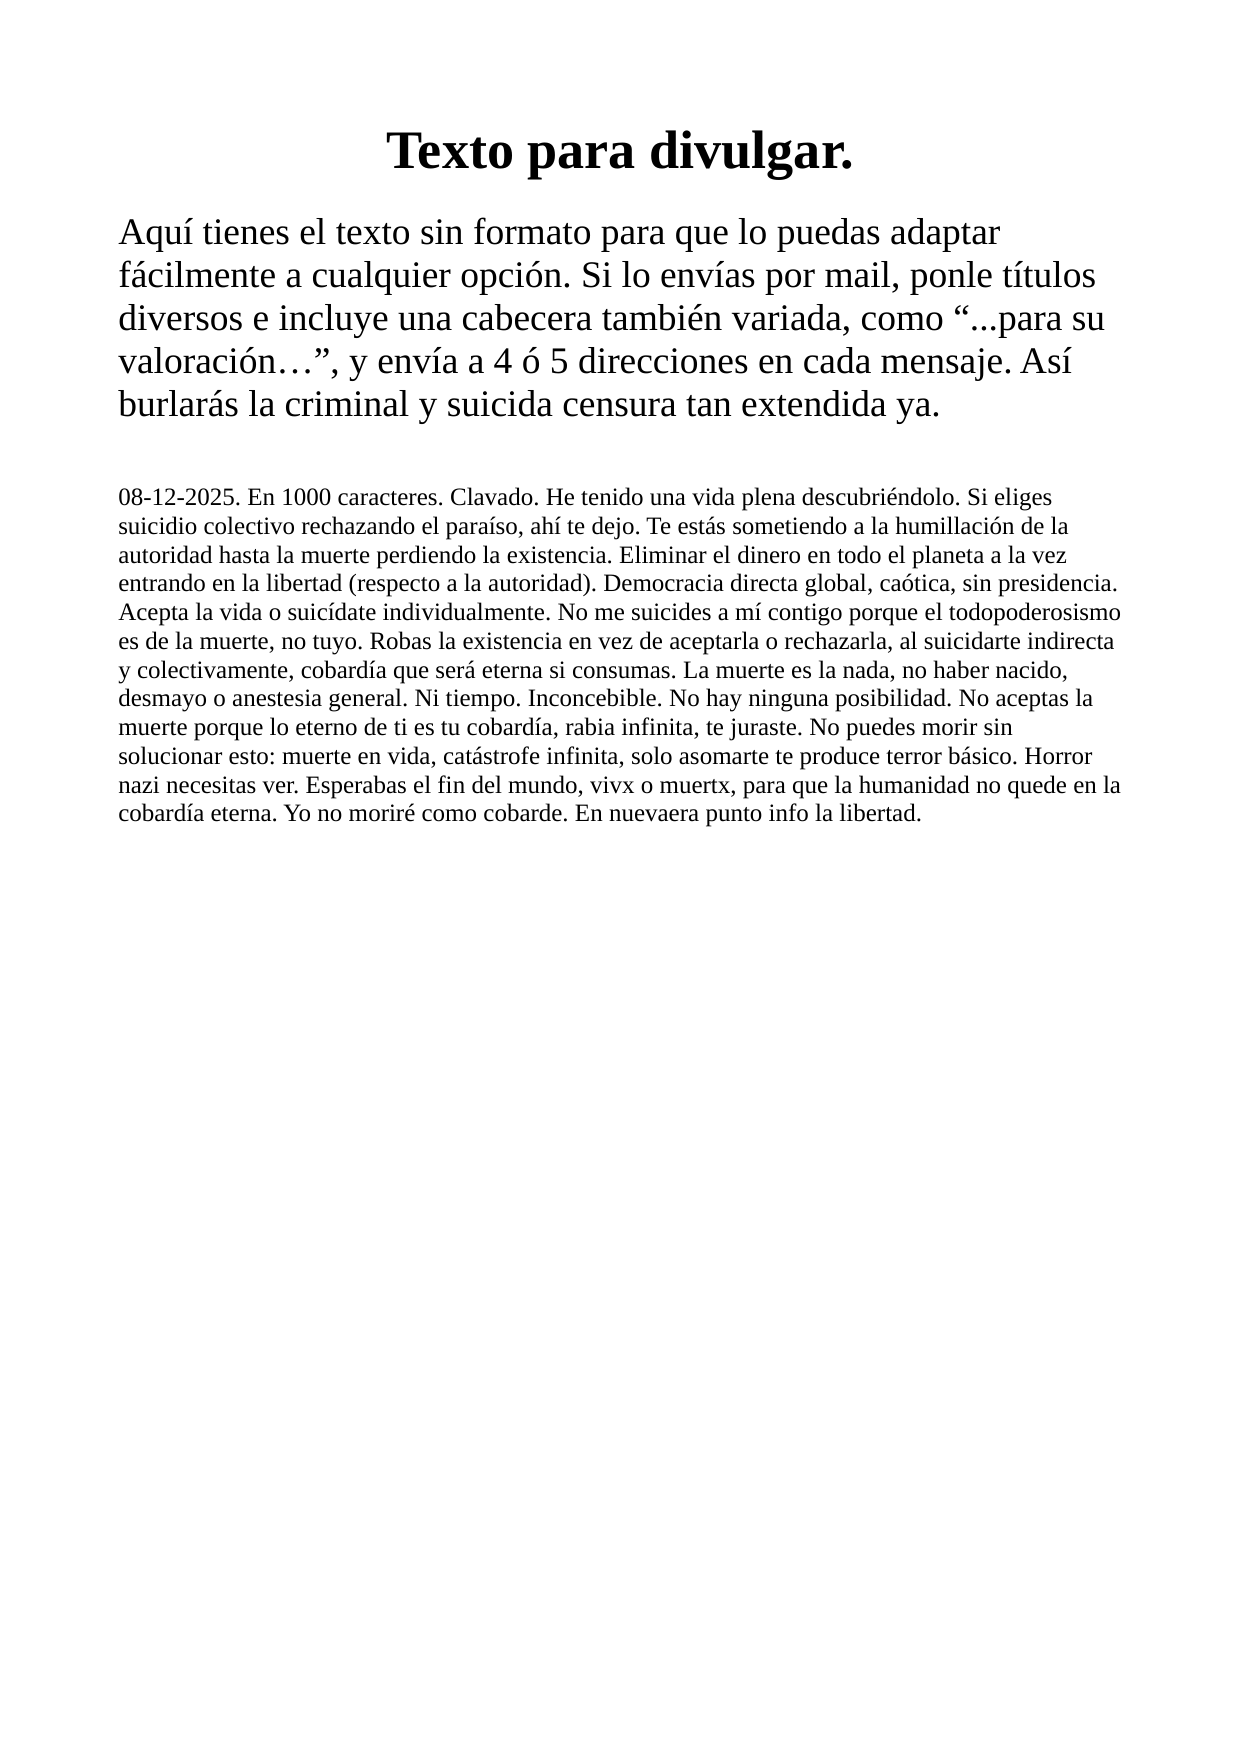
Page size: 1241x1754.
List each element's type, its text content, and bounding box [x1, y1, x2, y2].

text Texto para divulgar. [118, 118, 1122, 180]
text 08-12-2025. En 1000 caracteres. Clavado. He tenido una vida plena descubriéndolo. Si eliges suicidio colectivo rechazando el paraíso, ahí te dejo. Te estás sometiendo a la humillación de la autoridad hasta la muerte perdiendo la existencia. Eliminar el dinero en todo el planeta a la vez entrando en la libertad (respecto a la autoridad). Democracia directa global, caótica, sin presidencia. Acepta la vida o suicídate individualmente. No me suicides a mí contigo porque el todopoderosismo es de la muerte, no tuyo. Robas la existencia en vez de aceptarla o rechazarla, al suicidarte indirecta y colectivamente, cobardía que será eterna si consumas. La muerte es la nada, no haber nacido, desmayo o anestesia general. Ni tiempo. Inconcebible. No hay ninguna posibilidad. No aceptas la muerte porque lo eterno de ti es tu cobardía, rabia infinita, te juraste. No puedes morir sin solucionar esto: muerte en vida, catástrofe infinita, solo asomarte te produce terror básico. Horror nazi necesitas ver. Esperabas el fin del mundo, vivx o muertx, para que la humanidad no quede en la cobardía eterna. Yo no moriré como cobarde. En nuevaera punto info la libertad. [118, 482, 1122, 827]
text Aquí tienes el texto sin formato para que lo puedas adaptar fácilmente a cualquier opción. Si lo envías por mail, ponle títulos diversos e incluye una cabecera también variada, como “...para su valoración…”, y envía a 4 ó 5 direcciones en cada mensaje. Así burlarás la criminal y suicida censura tan extendida ya. [118, 209, 1122, 425]
